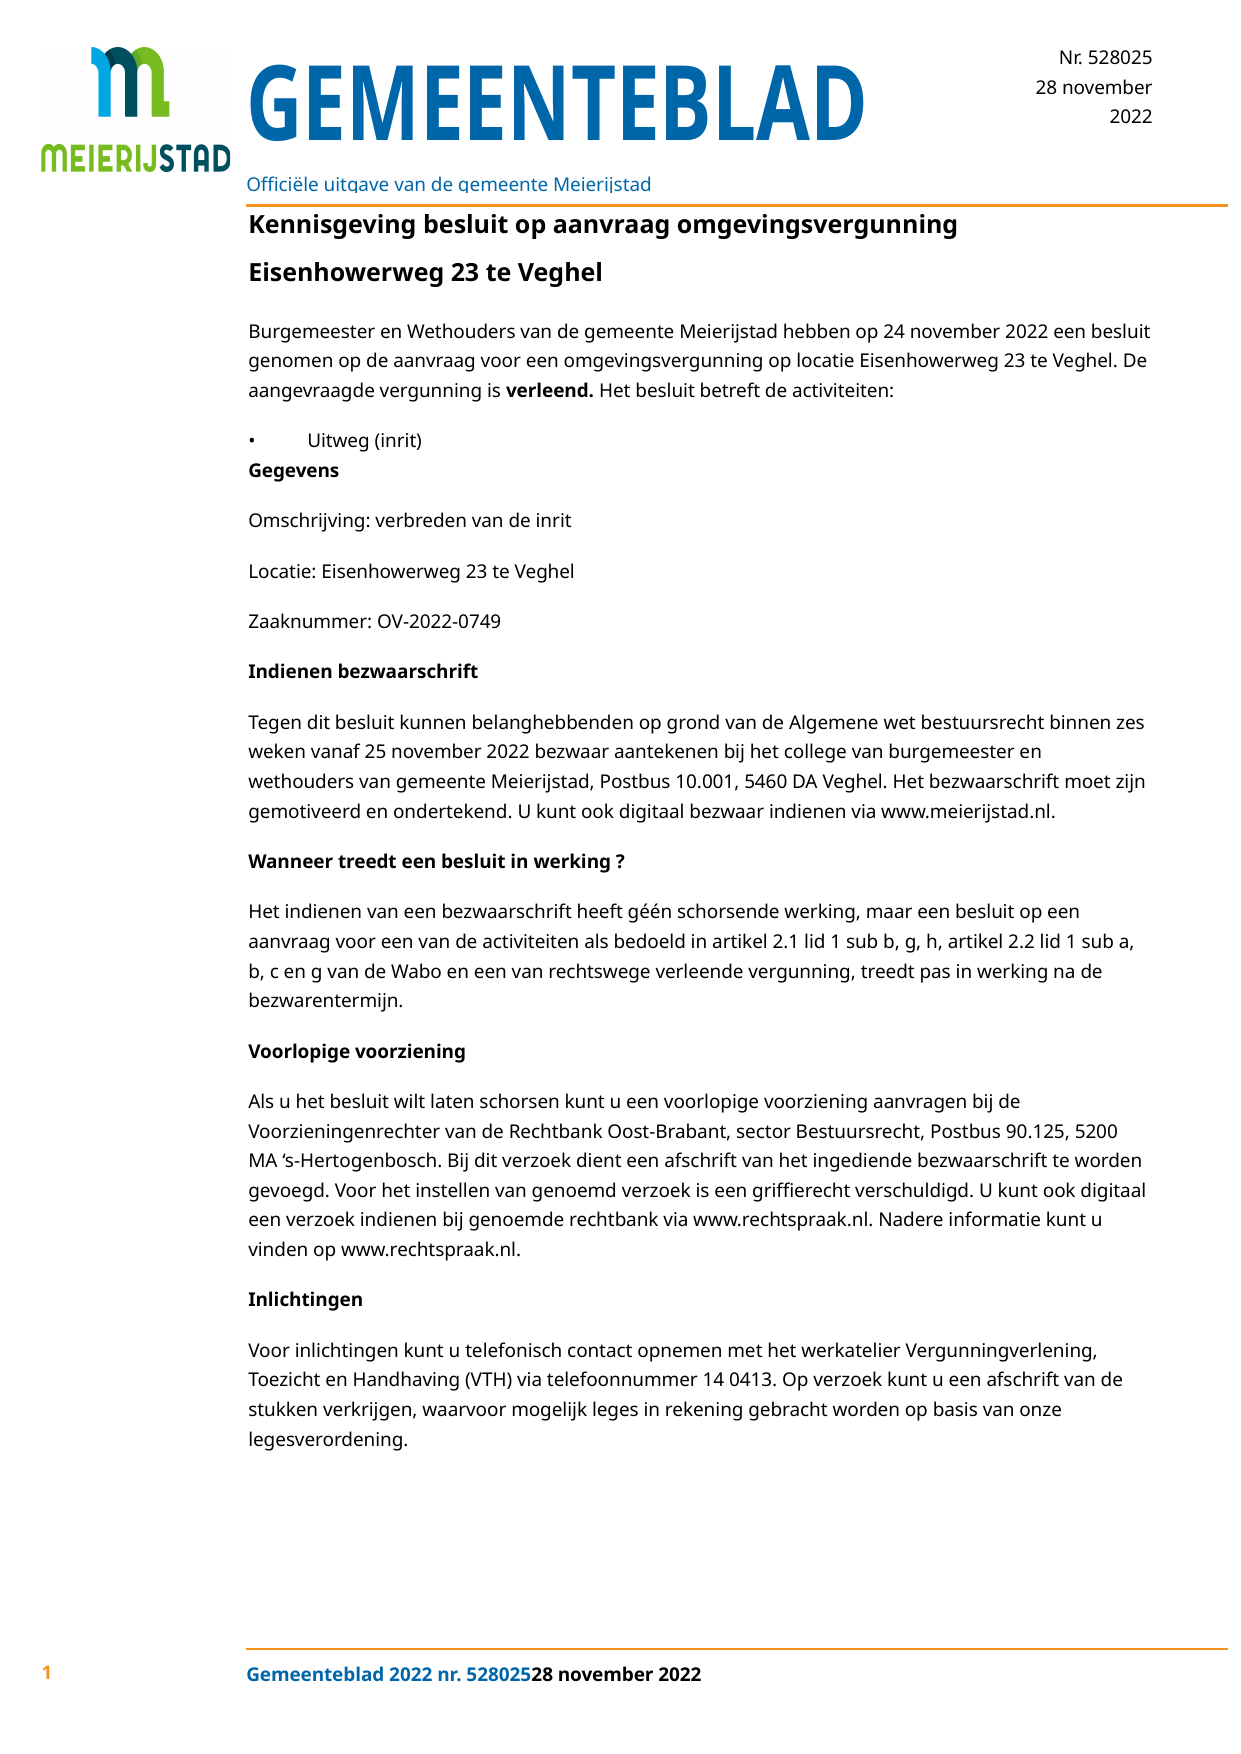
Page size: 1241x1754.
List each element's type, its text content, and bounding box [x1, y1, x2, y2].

text Voorlopige voorziening [248, 1038, 1152, 1064]
text Kennisgeving besluit op aanvraag omgevingsvergunning Eisenhowerweg 23 te Veghel [248, 207, 1152, 288]
text Voor inlichtingen kunt u telefonisch contact opnemen met het werkatelier Vergunningverlening, Toezicht en Handhaving (VTH) via telefoonnummer 14 0413. Op verzoek kunt u een afschrift van de stukken verkrijgen, waarvoor mogelijk leges in rekening gebracht worden op basis van onze legesverordening. [248, 1337, 1152, 1452]
picture [41, 47, 231, 172]
text Locatie: Eisenhowerweg 23 te Veghel [248, 558, 1152, 584]
text Inlichtingen [248, 1287, 1152, 1312]
text Burgemeester en Wethouders van de gemeente Meierijstad hebben op 24 november 2022 een besluit genomen op de aanvraag voor een omgevingsvergunning op locatie Eisenhowerweg 23 te Veghel. De aangevraagde vergunning is verleend. Het besluit betreft de activiteiten: [248, 318, 1152, 403]
list Uitweg (inrit) [248, 427, 1152, 453]
text Het indienen van een bezwaarschrift heeft géén schorsende werking, maar een besluit op een aanvraag voor een van de activiteiten als bedoeld in artikel 2.1 lid 1 sub b, g, h, artikel 2.2 lid 1 sub a, b, c en g van de Wabo en een van rechtswege verleende vergunning, treedt pas in werking na de bezwarentermijn. [248, 899, 1152, 1013]
text Tegen dit besluit kunnen belanghebbenden op grond van de Algemene wet bestuursrecht binnen zes weken vanaf 25 november 2022 bezwaar aantekenen bij het college van burgemeester en wethouders van gemeente Meierijstad, Postbus 10.001, 5460 DA Veghel. Het bezwaarschrift moet zijn gemotiveerd en ondertekend. U kunt ook digitaal bezwaar indienen via www.meierijstad.nl. [248, 709, 1152, 824]
text Als u het besluit wilt laten schorsen kunt u een voorlopige voorziening aanvragen bij de Voorzieningenrechter van de Rechtbank Oost-Brabant, sector Bestuursrecht, Postbus 90.125, 5200 MA ‘s-Hertogenbosch. Bij dit verzoek dient een afschrift van het ingediende bezwaarschrift te worden gevoegd. Voor het instellen van genoemd verzoek is een griffierecht verschuldigd. U kunt ook digitaal een verzoek indienen bij genoemde rechtbank via www.rechtspraak.nl. Nadere informatie kunt u vinden op www.rechtspraak.nl. [248, 1088, 1152, 1262]
text Gegevens [248, 457, 1152, 483]
text Zaaknummer: OV-2022-0749 [248, 608, 1152, 634]
text Indienen bezwaarschrift [248, 659, 1152, 684]
text Omschrijving: verbreden van de inrit [248, 507, 1152, 533]
text Wanneer treedt een besluit in werking ? [248, 848, 1152, 874]
